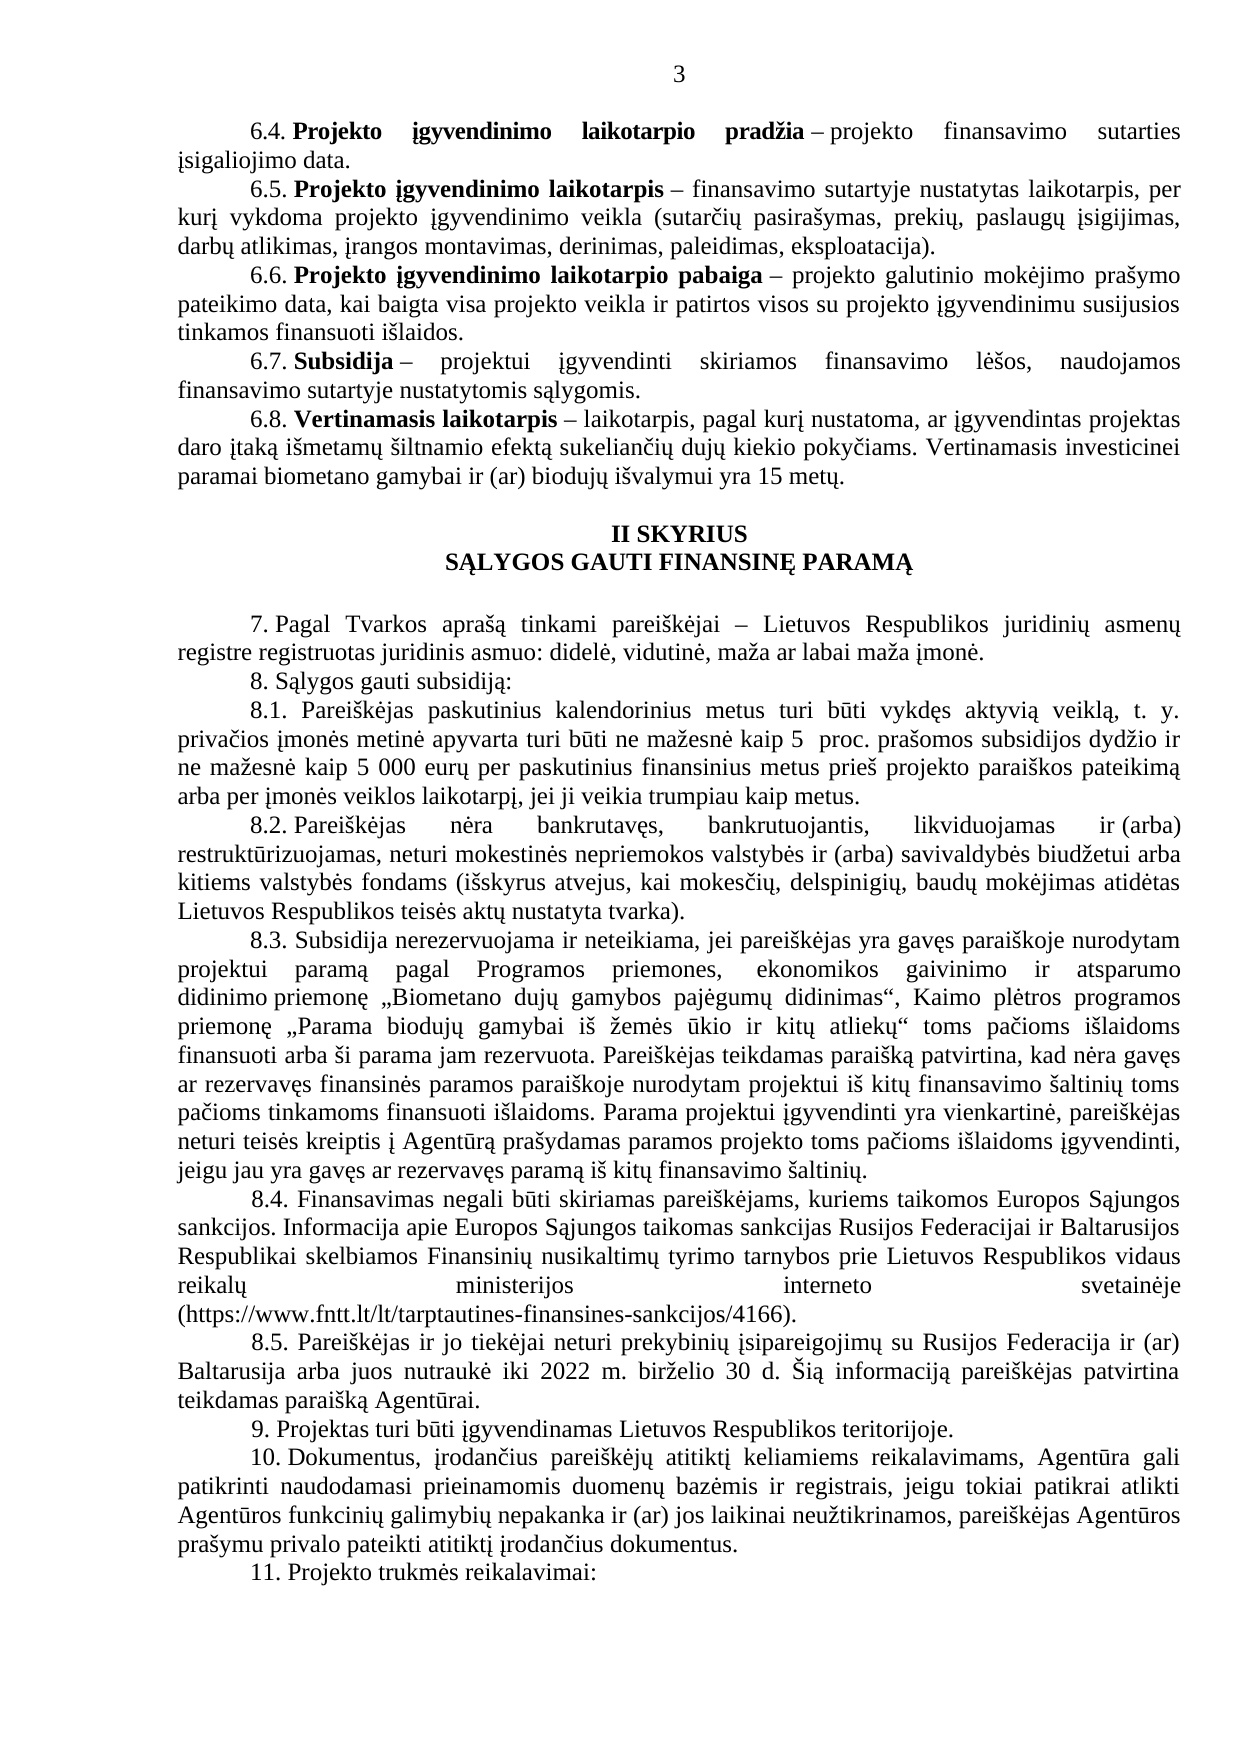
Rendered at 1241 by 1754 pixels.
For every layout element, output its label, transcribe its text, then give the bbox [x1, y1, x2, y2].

text 8.5. Pareiškėjas ir jo tiekėjai neturi prekybinių įsipareigojimų su Rusijos Federacija ir (ar) Baltarusija arba juos nutraukė iki 2022 m. birželio 30 d. Šią informaciją pareiškėjas patvirtina teikdamas paraišką Agentūrai. [177, 1327, 1181, 1414]
text 8. Sąlygos gauti subsidiją: [177, 666, 1181, 695]
text 6.4. Projekto įgyvendinimo laikotarpio pradžia – projekto finansavimo sutarties įsigaliojimo data. [177, 116, 1181, 174]
text 8.1. Pareiškėjas paskutinius kalendorinius metus turi būti vykdęs aktyvią veiklą, t. y. privačios įmonės metinė apyvarta turi būti ne mažesnė kaip 5 proc. prašomos subsidijos dydžio ir ne mažesnė kaip 5 000 eurų per paskutinius finansinius metus prieš projekto paraiškos pateikimą arba per įmonės veiklos laikotarpį, jei ji veikia trumpiau kaip metus. [177, 695, 1181, 810]
text 6.6. Projekto įgyvendinimo laikotarpio pabaiga – projekto galutinio mokėjimo prašymo pateikimo data, kai baigta visa projekto veikla ir patirtos visos su projekto įgyvendinimu susijusios tinkamos finansuoti išlaidos. [177, 260, 1181, 346]
text 7. Pagal Tvarkos aprašą tinkami pareiškėjai – Lietuvos Respublikos juridinių asmenų registre registruotas juridinis asmuo: didelė, vidutinė, maža ar labai maža įmonė. [177, 609, 1181, 666]
text 6.7. Subsidija – projektui įgyvendinti skiriamos finansavimo lėšos, naudojamos finansavimo sutartyje nustatytomis sąlygomis. [177, 346, 1181, 404]
text 9. Projektas turi būti įgyvendinamas Lietuvos Respublikos teritorijoje. [177, 1414, 1181, 1442]
text 11. Projekto trukmės reikalavimai: [177, 1557, 1181, 1586]
text 6.8. Vertinamasis laikotarpis – laikotarpis, pagal kurį nustatoma, ar įgyvendintas projektas daro įtaką išmetamų šiltnamio efektą sukeliančių dujų kiekio pokyčiams. Vertinamasis investicinei paramai biometano gamybai ir (ar) biodujų išvalymui yra 15 metų. [177, 404, 1181, 490]
text 8.4. Finansavimas negali būti skiriamas pareiškėjams, kuriems taikomos Europos Sąjungos sankcijos. Informacija apie Europos Sąjungos taikomas sankcijas Rusijos Federacijai ir Baltarusijos Respublikai skelbiamos Finansinių nusikaltimų tyrimo tarnybos prie Lietuvos Respublikos vidaus reikalų ministerijos interneto svetainėje (https://www.fntt.lt/lt/tarptautines-finansines-sankcijos/4166). [177, 1184, 1181, 1327]
text 8.2. Pareiškėjas nėra bankrutavęs, bankrutuojantis, likviduojamas ir (arba) restruktūrizuojamas, neturi mokestinės nepriemokos valstybės ir (arba) savivaldybės biudžetui arba kitiems valstybės fondams (išskyrus atvejus, kai mokesčių, delspinigių, baudų mokėjimas atidėtas Lietuvos Respublikos teisės aktų nustatyta tvarka). [177, 810, 1181, 925]
text 6.5. Projekto įgyvendinimo laikotarpis – finansavimo sutartyje nustatytas laikotarpis, per kurį vykdoma projekto įgyvendinimo veikla (sutarčių pasirašymas, prekių, paslaugų įsigijimas, darbų atlikimas, įrangos montavimas, derinimas, paleidimas, eksploatacija). [177, 174, 1181, 260]
text SĄLYGOS GAUTI FINANSINĘ PARAMĄ [177, 547, 1181, 576]
text 10. Dokumentus, įrodančius pareiškėjų atitiktį keliamiems reikalavimams, Agentūra gali patikrinti naudodamasi prieinamomis duomenų bazėmis ir registrais, jeigu tokiai patikrai atlikti Agentūros funkcinių galimybių nepakanka ir (ar) jos laikinai neužtikrinamos, pareiškėjas Agentūros prašymu privalo pateikti atitiktį įrodančius dokumentus. [177, 1442, 1181, 1557]
text II SKYRIUS [177, 519, 1181, 547]
text 8.3. Subsidija nerezervuojama ir neteikiama, jei pareiškėjas yra gavęs paraiškoje nurodytam projektui paramą pagal Programos priemones, ekonomikos gaivinimo ir atsparumo didinimo priemonę „Biometano dujų gamybos pajėgumų didinimas“, Kaimo plėtros programos priemonę „Parama biodujų gamybai iš žemės ūkio ir kitų atliekų“ toms pačioms išlaidoms finansuoti arba ši parama jam rezervuota. Pareiškėjas teikdamas paraišką patvirtina, kad nėra gavęs ar rezervavęs finansinės paramos paraiškoje nurodytam projektui iš kitų finansavimo šaltinių toms pačioms tinkamoms finansuoti išlaidoms. Parama projektui įgyvendinti yra vienkartinė, pareiškėjas neturi teisės kreiptis į Agentūrą prašydamas paramos projekto toms pačioms išlaidoms įgyvendinti, jeigu jau yra gavęs ar rezervavęs paramą iš kitų finansavimo šaltinių. [177, 925, 1181, 1184]
